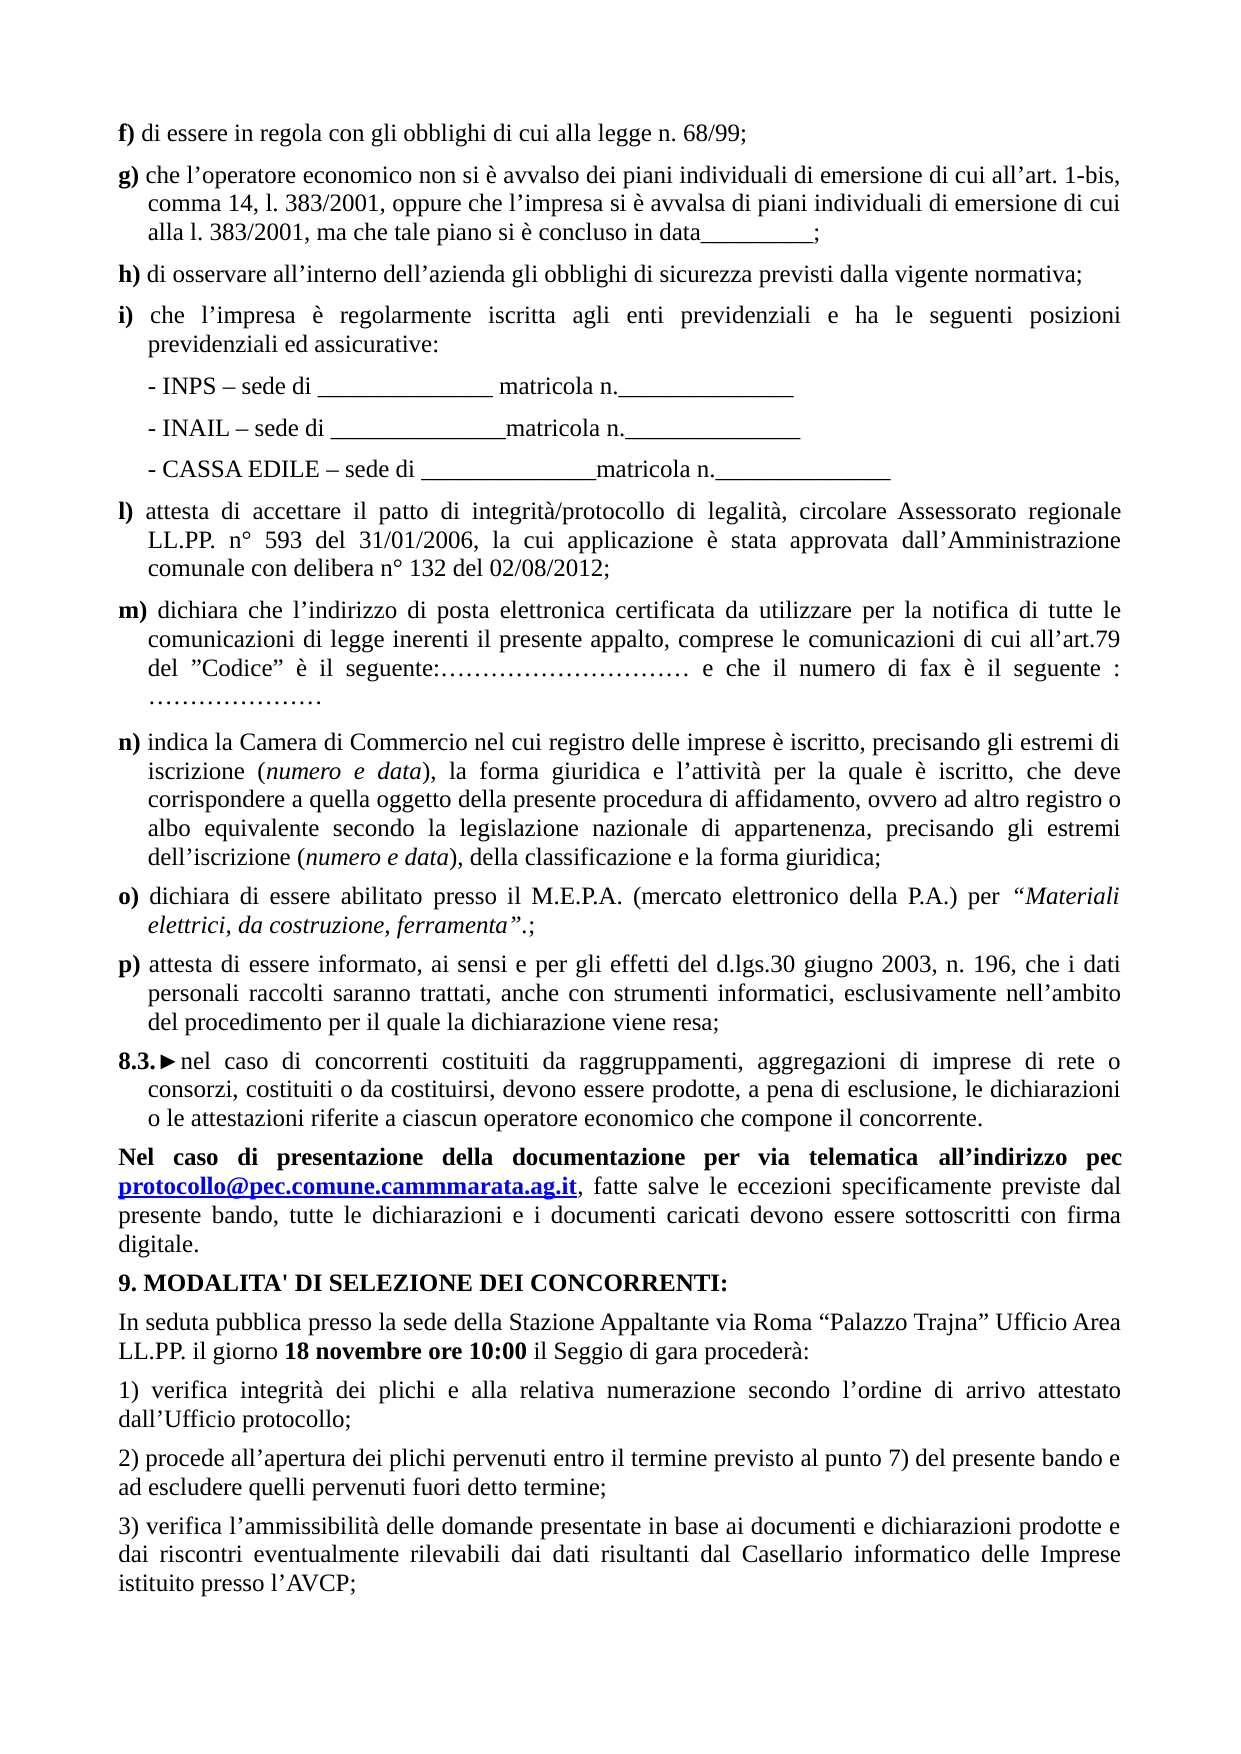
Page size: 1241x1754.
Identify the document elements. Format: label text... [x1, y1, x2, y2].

text - CASSA EDILE – sede di ______________matricola n.______________ [148, 454, 1122, 483]
text l) attesta di accettare il patto di integrità/protocollo di legalità, circolare Assessorato regionale LL.PP. n° 593 del 31/01/2006, la cui applicazione è stata approvata dall’Amministrazione comunale con delibera n° 132 del 02/08/2012; [118, 496, 1122, 582]
text 1) verifica integrità dei plichi e alla relativa numerazione secondo l’ordine di arrivo attestato dall’Ufficio protocollo; [118, 1375, 1122, 1432]
text o) dichiara di essere abilitato presso il M.E.P.A. (mercato elettronico della P.A.) per “Materiali elettrici, da costruzione, ferramenta”.; [118, 881, 1122, 939]
text f) di essere in regola con gli obblighi di cui alla legge n. 68/99; [118, 118, 1122, 147]
text n) indica la Camera di Commercio nel cui registro delle imprese è iscritto, precisando gli estremi di iscrizione (numero e data), la forma giuridica e l’attività per la quale è iscritto, che deve corrispondere a quella oggetto della presente procedura di affidamento, ovvero ad altro registro o albo equivalente secondo la legislazione nazionale di appartenenza, precisando gli estremi dell’iscrizione (numero e data), della classificazione e la forma giuridica; [118, 727, 1122, 871]
text 2) procede all’apertura dei plichi pervenuti entro il termine previsto al punto 7) del presente bando e ad escludere quelli pervenuti fuori detto termine; [118, 1443, 1122, 1500]
text In seduta pubblica presso la sede della Stazione Appaltante via Roma “Palazzo Trajna” Ufficio Area LL.PP. il giorno 18 novembre ore 10:00 il Seggio di gara procederà: [118, 1307, 1122, 1364]
text i) che l’impresa è regolarmente iscritta agli enti previdenziali e ha le seguenti posizioni previdenziali ed assicurative: [118, 301, 1122, 358]
text 9. MODALITA' DI SELEZIONE DEI CONCORRENTI: [118, 1268, 1122, 1297]
text h) di osservare all’interno dell’azienda gli obblighi di sicurezza previsti dalla vigente normativa; [118, 259, 1122, 288]
text g) che l’operatore economico non si è avvalso dei piani individuali di emersione di cui all’art. 1-bis, comma 14, l. 383/2001, oppure che l’impresa si è avvalsa di piani individuali di emersione di cui alla l. 383/2001, ma che tale piano si è concluso in data_________; [118, 160, 1122, 246]
text p) attesta di essere informato, ai sensi e per gli effetti del d.lgs.30 giugno 2003, n. 196, che i dati personali raccolti saranno trattati, anche con strumenti informatici, esclusivamente nell’ambito del procedimento per il quale la dichiarazione viene resa; [118, 949, 1122, 1035]
text m) dichiara che l’indirizzo di posta elettronica certificata da utilizzare per la notifica di tutte le comunicazioni di legge inerenti il presente appalto, comprese le comunicazioni di cui all’art.79 del ”Codice” è il seguente:………………………… e che il numero di fax è il seguente :………………… [118, 595, 1122, 710]
text 8.3.►nel caso di concorrenti costituiti da raggruppamenti, aggregazioni di imprese di rete o consorzi, costituiti o da costituirsi, devono essere prodotte, a pena di esclusione, le dichiarazioni o le attestazioni riferite a ciascun operatore economico che compone il concorrente. [118, 1046, 1122, 1132]
text - INAIL – sede di ______________matricola n.______________ [148, 413, 1122, 441]
text 3) verifica l’ammissibilità delle domande presentate in base ai documenti e dichiarazioni prodotte e dai riscontri eventualmente rilevabili dai dati risultanti dal Casellario informatico delle Imprese istituito presso l’AVCP; [118, 1511, 1122, 1597]
text Nel caso di presentazione della documentazione per via telematica all’indirizzo pec protocollo@pec.comune.cammmarata.ag.it, fatte salve le eccezioni specificamente previste dal presente bando, tutte le dichiarazioni e i documenti caricati devono essere sottoscritti con firma digitale. [118, 1142, 1122, 1257]
text - INPS – sede di ______________ matricola n.______________ [148, 371, 1122, 400]
